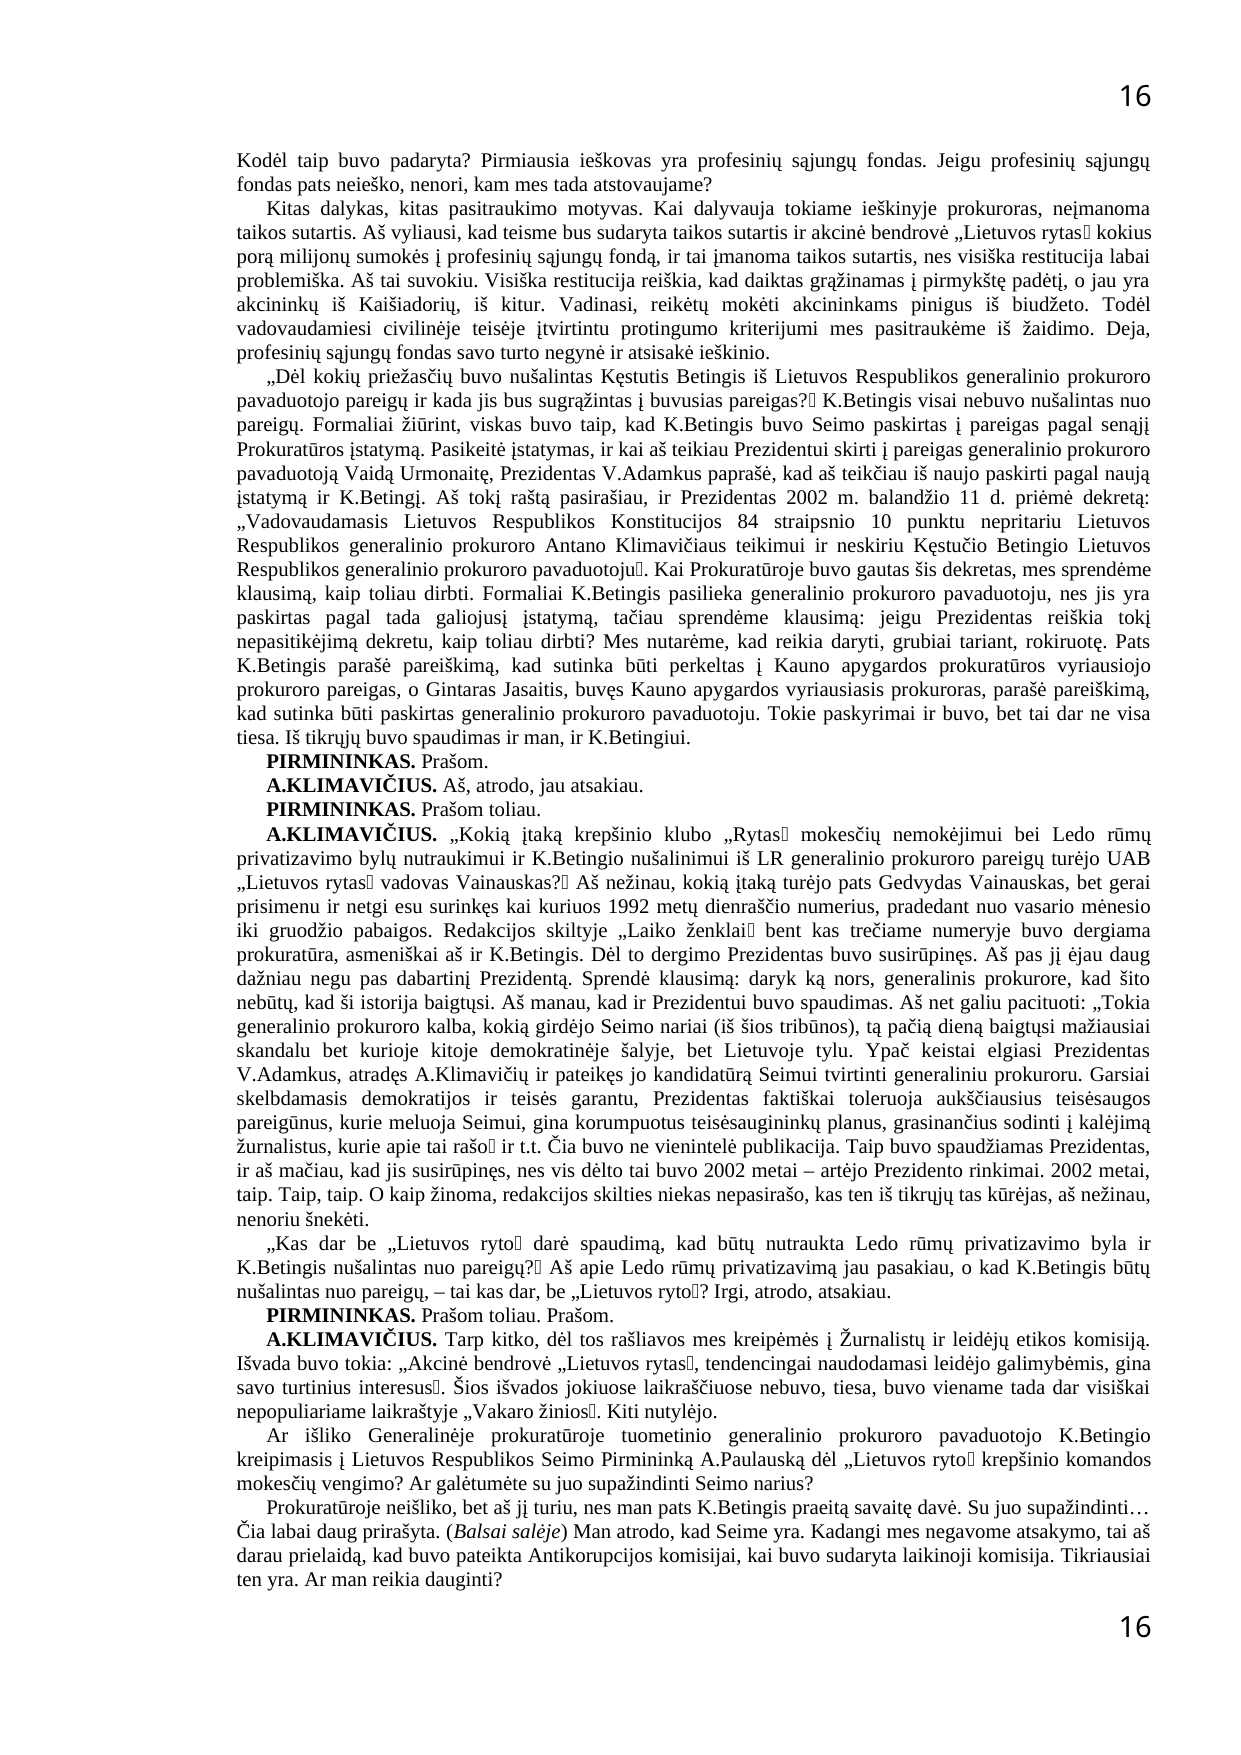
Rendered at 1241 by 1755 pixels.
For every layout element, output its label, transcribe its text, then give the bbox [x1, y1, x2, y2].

text PIRMININKAS. Prašom toliau. [236, 797, 1152, 821]
text „Kas dar be „Lietuvos ryto darė spaudimą, kad būtų nutraukta Ledo rūmų privatizavimo byla ir K.Betingis nušalintas nuo pareigų? Aš apie Ledo rūmų privatizavimą jau pasakiau, o kad K.Betingis būtų nušalintas nuo pareigų, – tai kas dar, be „Lietuvos ryto? Irgi, atrodo, atsakiau. [236, 1231, 1152, 1303]
text PIRMININKAS. Prašom toliau. Prašom. [236, 1303, 1152, 1327]
text A.KLIMAVIČIUS. „Kokią įtaką krepšinio klubo „Rytas mokesčių nemokėjimui bei Ledo rūmų privatizavimo bylų nutraukimui ir K.Betingio nušalinimui iš LR generalinio prokuroro pareigų turėjo UAB „Lietuvos rytas vadovas Vainauskas? Aš nežinau, kokią įtaką turėjo pats Gedvydas Vainauskas, bet gerai prisimenu ir netgi esu surinkęs kai kuriuos 1992 metų dienraščio numerius, pradedant nuo vasario mėnesio iki gruodžio pabaigos. Redakcijos skiltyje „Laiko ženklai bent kas trečiame numeryje buvo dergiama prokuratūra, asmeniškai aš ir K.Betingis. Dėl to dergimo Prezidentas buvo susirūpinęs. Aš pas jį ėjau daug dažniau negu pas dabartinį Prezidentą. Sprendė klausimą: daryk ką nors, generalinis prokurore, kad šito nebūtų, kad ši istorija baigtųsi. Aš manau, kad ir Prezidentui buvo spaudimas. Aš net galiu pacituoti: „Tokia generalinio prokuroro kalba, kokią girdėjo Seimo nariai (iš šios tribūnos), tą pačią dieną baigtųsi mažiausiai skandalu bet kurioje kitoje demokratinėje šalyje, bet Lietuvoje tylu. Ypač keistai elgiasi Prezidentas V.Adamkus, atradęs A.Klimavičių ir pateikęs jo kandidatūrą Seimui tvirtinti generaliniu prokuroru. Garsiai skelbdamasis demokratijos ir teisės garantu, Prezidentas faktiškai toleruoja aukščiausius teisėsaugos pareigūnus, kurie meluoja Seimui, gina korumpuotus teisėsaugininkų planus, grasinančius sodinti į kalėjimą žurnalistus, kurie apie tai rašo ir t.t. Čia buvo ne vienintelė publikacija. Taip buvo spaudžiamas Prezidentas, ir aš mačiau, kad jis susirūpinęs, nes vis dėlto tai buvo 2002 metai – artėjo Prezidento rinkimai. 2002 metai, taip. Taip, taip. O kaip žinoma, redakcijos skilties niekas nepasirašo, kas ten iš tikrųjų tas kūrėjas, aš nežinau, nenoriu šnekėti. [236, 821, 1152, 1231]
text A.KLIMAVIČIUS. Tarp kitko, dėl tos rašliavos mes kreipėmės į Žurnalistų ir leidėjų etikos komisiją. Išvada buvo tokia: „Akcinė bendrovė „Lietuvos rytas, tendencingai naudodamasi leidėjo galimybėmis, gina savo turtinius interesus. Šios išvados jokiuose laikraščiuose nebuvo, tiesa, buvo viename tada dar visiškai nepopuliariame laikraštyje „Vakaro žinios. Kiti nutylėjo. [236, 1327, 1152, 1423]
text PIRMININKAS. Prašom. [236, 749, 1152, 773]
text Ar išliko Generalinėje prokuratūroje tuometinio generalinio prokuroro pavaduotojo K.Betingio kreipimasis į Lietuvos Respublikos Seimo Pirmininką A.Paulauską dėl „Lietuvos ryto krepšinio komandos mokesčių vengimo? Ar galėtumėte su juo supažindinti Seimo narius? [236, 1423, 1152, 1495]
text A.KLIMAVIČIUS. Aš, atrodo, jau atsakiau. [236, 773, 1152, 797]
text Kitas dalykas, kitas pasitraukimo motyvas. Kai dalyvauja tokiame ieškinyje prokuroras, neįmanoma taikos sutartis. Aš vyliausi, kad teisme bus sudaryta taikos sutartis ir akcinė bendrovė „Lietuvos rytas kokius porą milijonų sumokės į profesinių sąjungų fondą, ir tai įmanoma taikos sutartis, nes visiška restitucija labai problemiška. Aš tai suvokiu. Visiška restitucija reiškia, kad daiktas grąžinamas į pirmykštę padėtį, o jau yra akcininkų iš Kaišiadorių, iš kitur. Vadinasi, reikėtų mokėti akcininkams pinigus iš biudžeto. Todėl vadovaudamiesi civilinėje teisėje įtvirtintu protingumo kriterijumi mes pasitraukėme iš žaidimo. Deja, profesinių sąjungų fondas savo turto negynė ir atsisakė ieškinio. [236, 196, 1152, 364]
text „Dėl kokių priežasčių buvo nušalintas Kęstutis Betingis iš Lietuvos Respublikos generalinio prokuroro pavaduotojo pareigų ir kada jis bus sugrąžintas į buvusias pareigas? K.Betingis visai nebuvo nušalintas nuo pareigų. Formaliai žiūrint, viskas buvo taip, kad K.Betingis buvo Seimo paskirtas į pareigas pagal senąjį Prokuratūros įstatymą. Pasikeitė įstatymas, ir kai aš teikiau Prezidentui skirti į pareigas generalinio prokuroro pavaduotoją Vaidą Urmonaitę, Prezidentas V.Adamkus paprašė, kad aš teikčiau iš naujo paskirti pagal naują įstatymą ir K.Betingį. Aš tokį raštą pasirašiau, ir Prezidentas 2002 m. balandžio 11 d. priėmė dekretą: „Vadovaudamasis Lietuvos Respublikos Konstitucijos 84 straipsnio 10 punktu nepritariu Lietuvos Respublikos generalinio prokuroro Antano Klimavičiaus teikimui ir neskiriu Kęstučio Betingio Lietuvos Respublikos generalinio prokuroro pavaduotoju. Kai Prokuratūroje buvo gautas šis dekretas, mes sprendėme klausimą, kaip toliau dirbti. Formaliai K.Betingis pasilieka generalinio prokuroro pavaduotoju, nes jis yra paskirtas pagal tada galiojusį įstatymą, tačiau sprendėme klausimą: jeigu Prezidentas reiškia tokį nepasitikėjimą dekretu, kaip toliau dirbti? Mes nutarėme, kad reikia daryti, grubiai tariant, rokiruotę. Pats K.Betingis parašė pareiškimą, kad sutinka būti perkeltas į Kauno apygardos prokuratūros vyriausiojo prokuroro pareigas, o Gintaras Jasaitis, buvęs Kauno apygardos vyriausiasis prokuroras, parašė pareiškimą, kad sutinka būti paskirtas generalinio prokuroro pavaduotoju. Tokie paskyrimai ir buvo, bet tai dar ne visa tiesa. Iš tikrųjų buvo spaudimas ir man, ir K.Betingiui. [236, 364, 1152, 749]
text Kodėl taip buvo padaryta? Pirmiausia ieškovas yra profesinių sąjungų fondas. Jeigu profesinių sąjungų fondas pats neieško, nenori, kam mes tada atstovaujame? [236, 148, 1152, 196]
text Prokuratūroje neišliko, bet aš jį turiu, nes man pats K.Betingis praeitą savaitę davė. Su juo supažindinti… Čia labai daug prirašyta. (Balsai salėje) Man atrodo, kad Seime yra. Kadangi mes negavome atsakymo, tai aš darau prielaidą, kad buvo pateikta Antikorupcijos komisijai, kai buvo sudaryta laikinoji komisija. Tikriausiai ten yra. Ar man reikia dauginti? [236, 1495, 1152, 1591]
